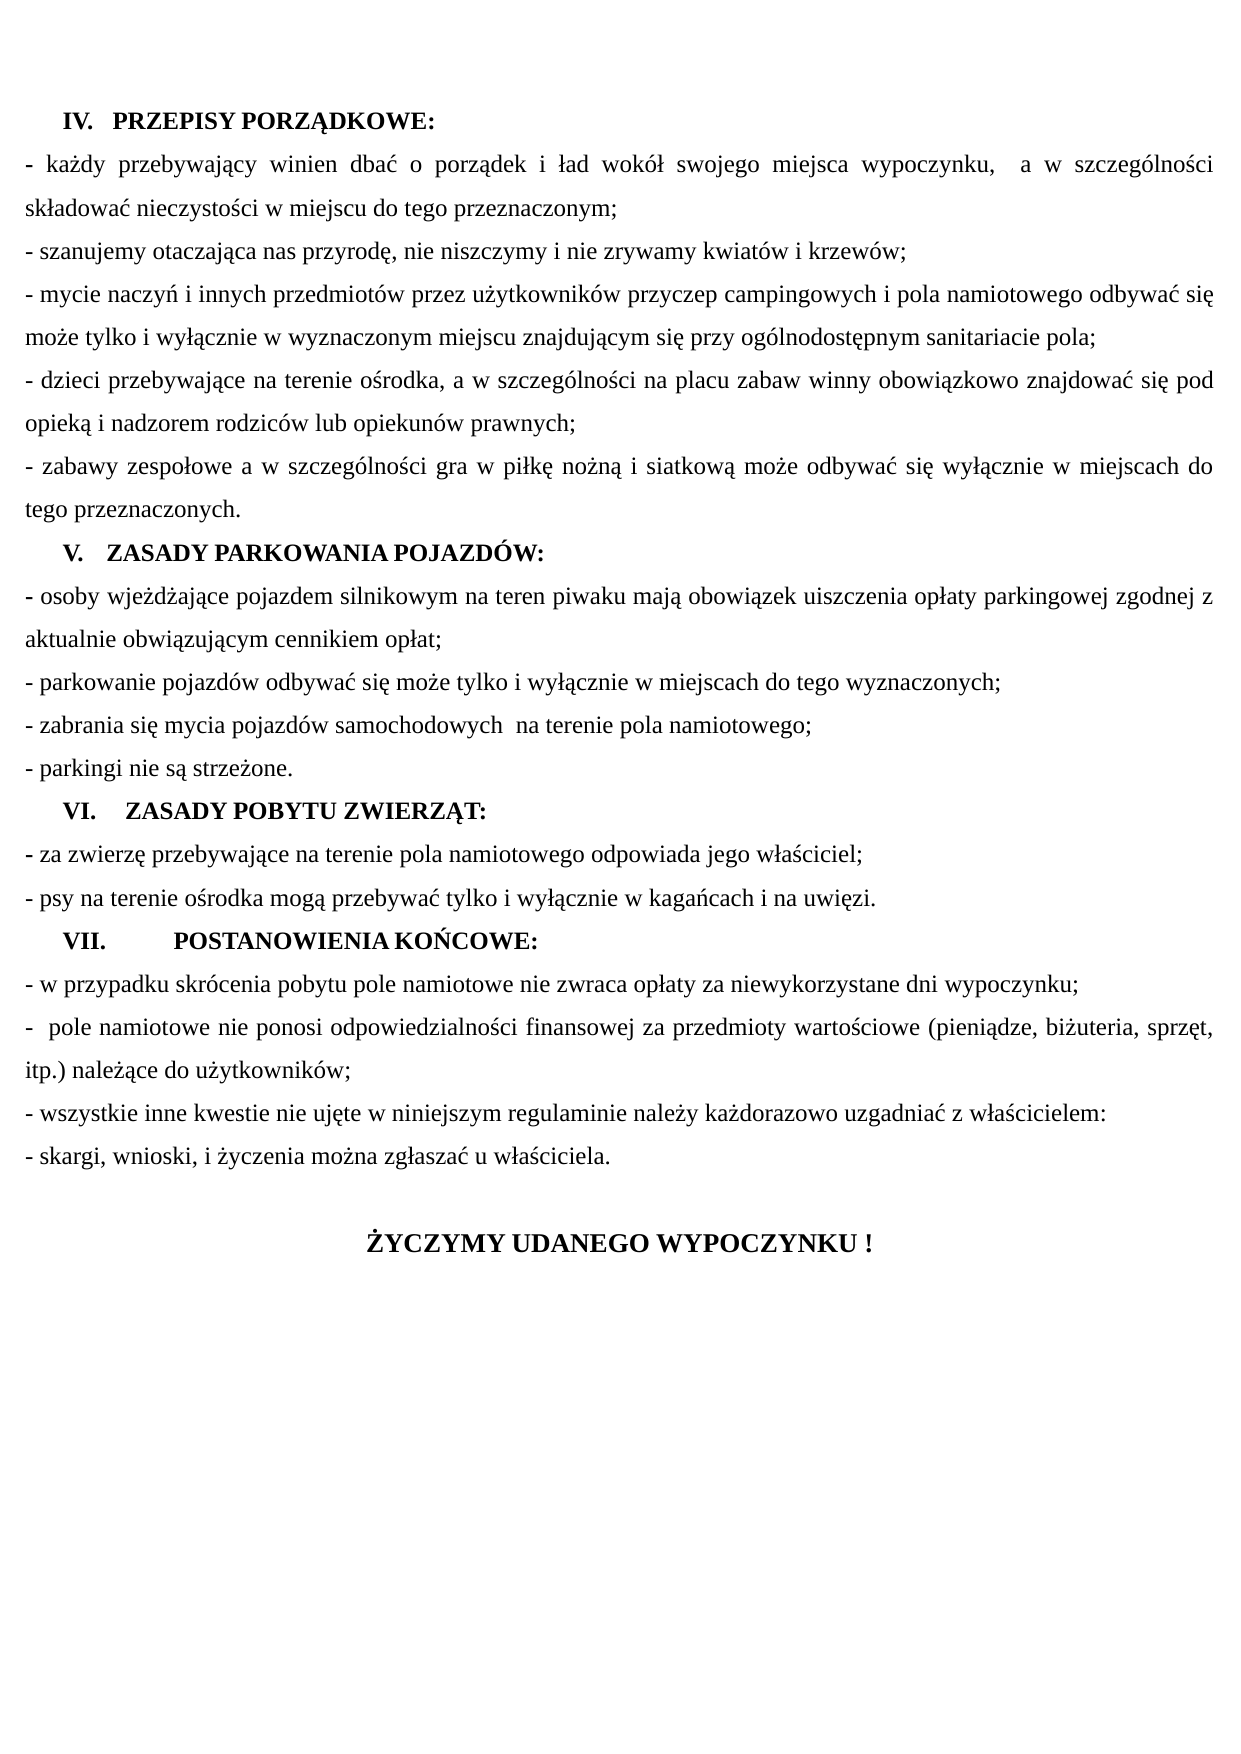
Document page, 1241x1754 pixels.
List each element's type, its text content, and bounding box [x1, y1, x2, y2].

text - zabrania się mycia pojazdów samochodowych na terenie pola namiotowego; [25, 710, 1215, 739]
list ZASADY PARKOWANIA POJAZDÓW: [62, 538, 1215, 566]
text - osoby wjeżdżające pojazdem silnikowym na teren piwaku mają obowiązek uiszczenia opłaty parkingowej zgodnej z aktualnie obwiązującym cennikiem opłat; [25, 581, 1215, 653]
text - w przypadku skrócenia pobytu pole namiotowe nie zwraca opłaty za niewykorzystane dni wypoczynku; [25, 969, 1215, 998]
text - za zwierzę przebywające na terenie pola namiotowego odpowiada jego właściciel; [25, 839, 1215, 868]
text - parkowanie pojazdów odbywać się może tylko i wyłącznie w miejscach do tego wyznaczonych; [25, 667, 1215, 696]
text - parkingi nie są strzeżone. [25, 753, 1215, 782]
text - skargi, wnioski, i życzenia można zgłaszać u właściciela. [25, 1141, 1215, 1170]
text - psy na terenie ośrodka mogą przebywać tylko i wyłącznie w kagańcach i na uwięzi. [25, 883, 1215, 911]
text ŻYCZYMY UDANEGO WYPOCZYNKU ! [25, 1228, 1215, 1259]
text - każdy przebywający winien dbać o porządek i ład wokół swojego miejsca wypoczynku, a w szczególności składować nieczystości w miejscu do tego przeznaczonym; [25, 149, 1215, 221]
list POSTANOWIENIA KOŃCOWE: [62, 926, 1215, 954]
list ZASADY POBYTU ZWIERZĄT: [62, 796, 1215, 825]
text - mycie naczyń i innych przedmiotów przez użytkowników przyczep campingowych i pola namiotowego odbywać się może tylko i wyłącznie w wyznaczonym miejscu znajdującym się przy ogólnodostępnym sanitariacie pola; [25, 279, 1215, 351]
text - dzieci przebywające na terenie ośrodka, a w szczególności na placu zabaw winny obowiązkowo znajdować się pod opieką i nadzorem rodziców lub opiekunów prawnych; [25, 365, 1215, 437]
text - wszystkie inne kwestie nie ujęte w niniejszym regulaminie należy każdorazowo uzgadniać z właścicielem: [25, 1098, 1215, 1127]
text - szanujemy otaczająca nas przyrodę, nie niszczymy i nie zrywamy kwiatów i krzewów; [25, 236, 1215, 264]
list PRZEPISY PORZĄDKOWE: [62, 106, 1215, 135]
text - zabawy zespołowe a w szczególności gra w piłkę nożną i siatkową może odbywać się wyłącznie w miejscach do tego przeznaczonych. [25, 451, 1215, 523]
text - pole namiotowe nie ponosi odpowiedzialności finansowej za przedmioty wartościowe (pieniądze, biżuteria, sprzęt, itp.) należące do użytkowników; [25, 1012, 1215, 1084]
